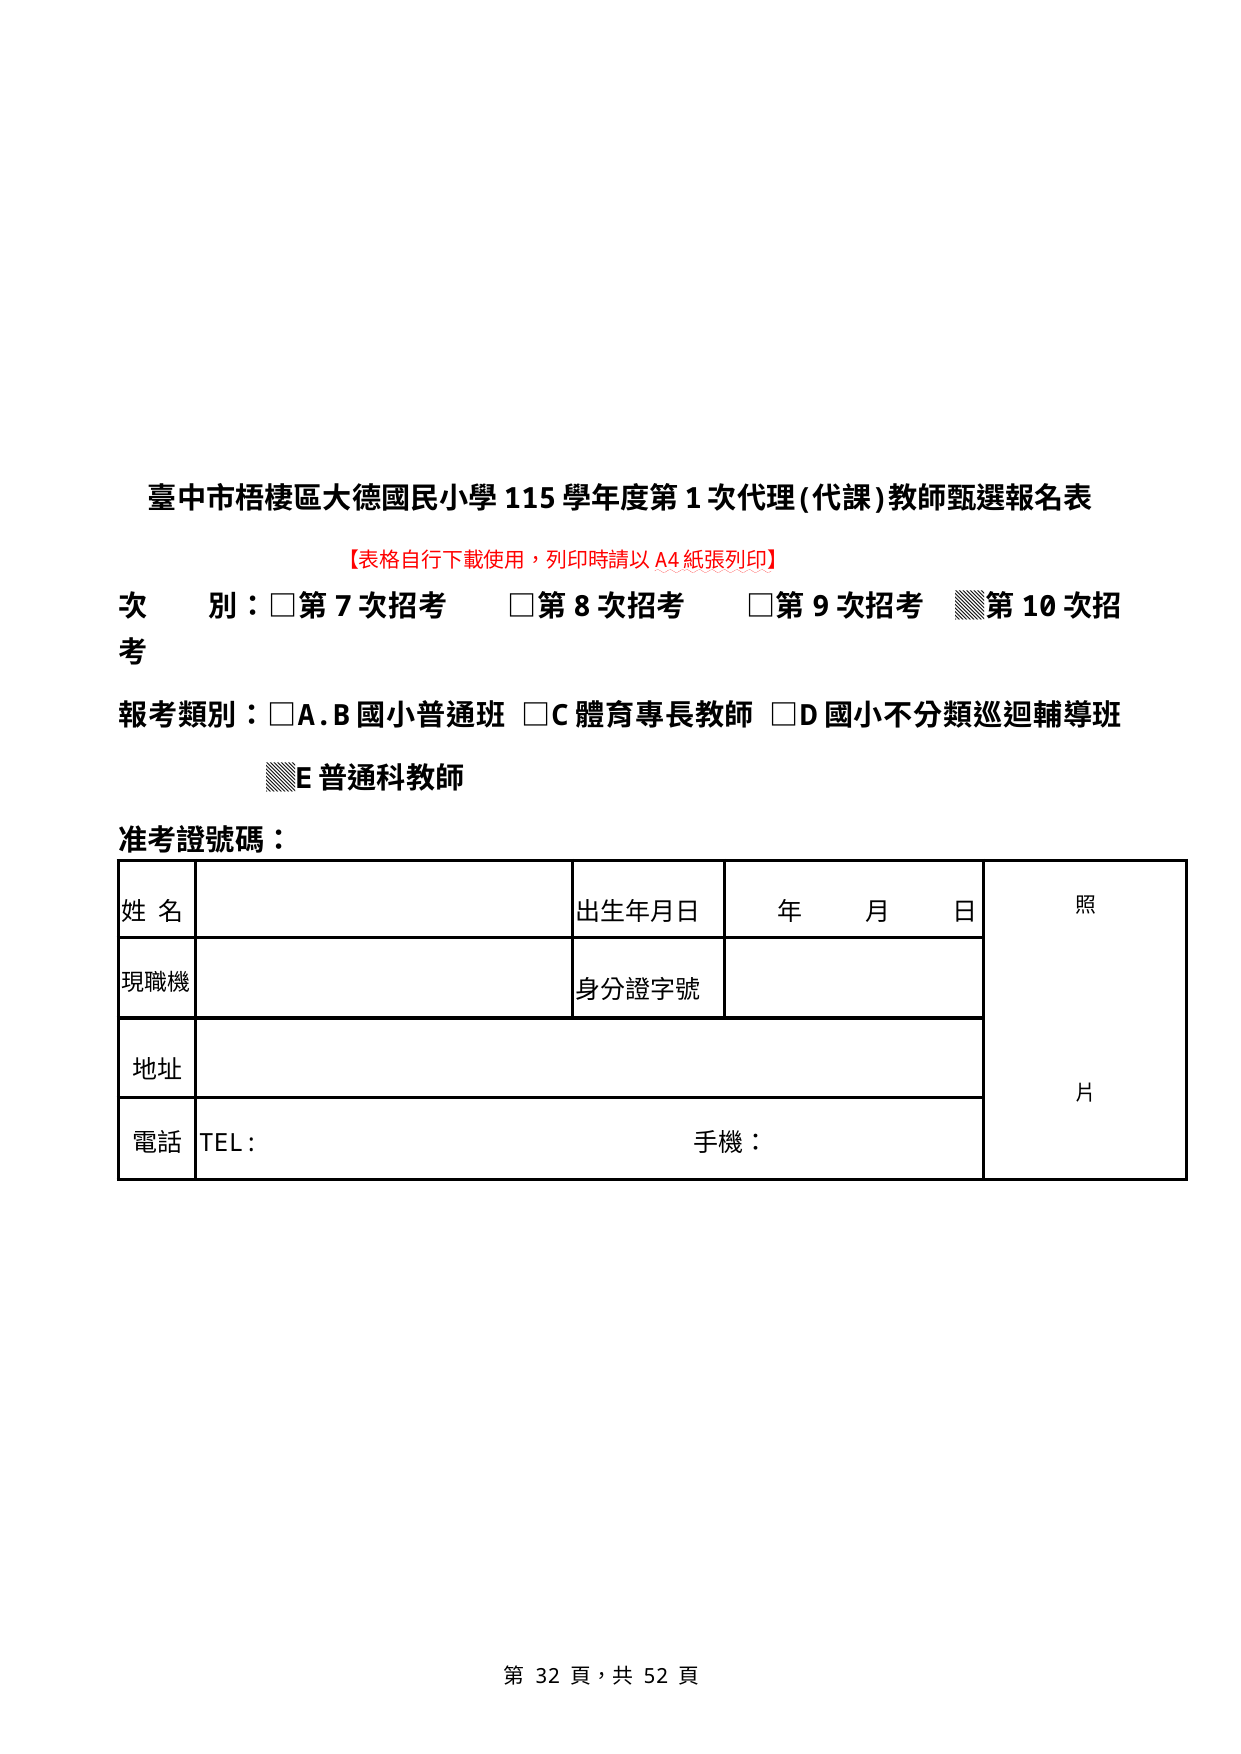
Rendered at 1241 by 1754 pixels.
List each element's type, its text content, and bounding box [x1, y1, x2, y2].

text 臺中市梧棲區大德國民小學115學年度第1次代理(代課)教師甄選報名表 [118, 455, 1122, 517]
table_header 年 月 日 [726, 862, 982, 936]
table_header 出生年月日 [574, 862, 723, 936]
table_cell 現職機關學校 [120, 939, 194, 1016]
table_cell 地址 [120, 1020, 194, 1096]
table_cell [726, 939, 982, 1016]
table_cell [197, 939, 571, 1016]
table_cell TEL: 手機： [197, 1099, 982, 1178]
table_header [197, 862, 571, 936]
table_cell [197, 1020, 982, 1096]
text 【表格自行下載使用，列印時請以A4紙張列印】 [118, 517, 1122, 580]
table_header 照 片 [985, 862, 1185, 1178]
text 准考證號碼： [118, 796, 1122, 859]
table_cell 電話 [120, 1099, 194, 1178]
table_header 姓 名 [120, 862, 194, 936]
table_cell 身分證字號 [574, 939, 723, 1016]
text 報考類別：□A.B國小普通班 □C體育專長教師 □D國小不分類巡迴輔導班 ▓E普通科教師 [118, 671, 1122, 796]
text 次 別：□第7次招考 □第8次招考 □第9次招考 ▓第10次招考 [118, 580, 1122, 671]
